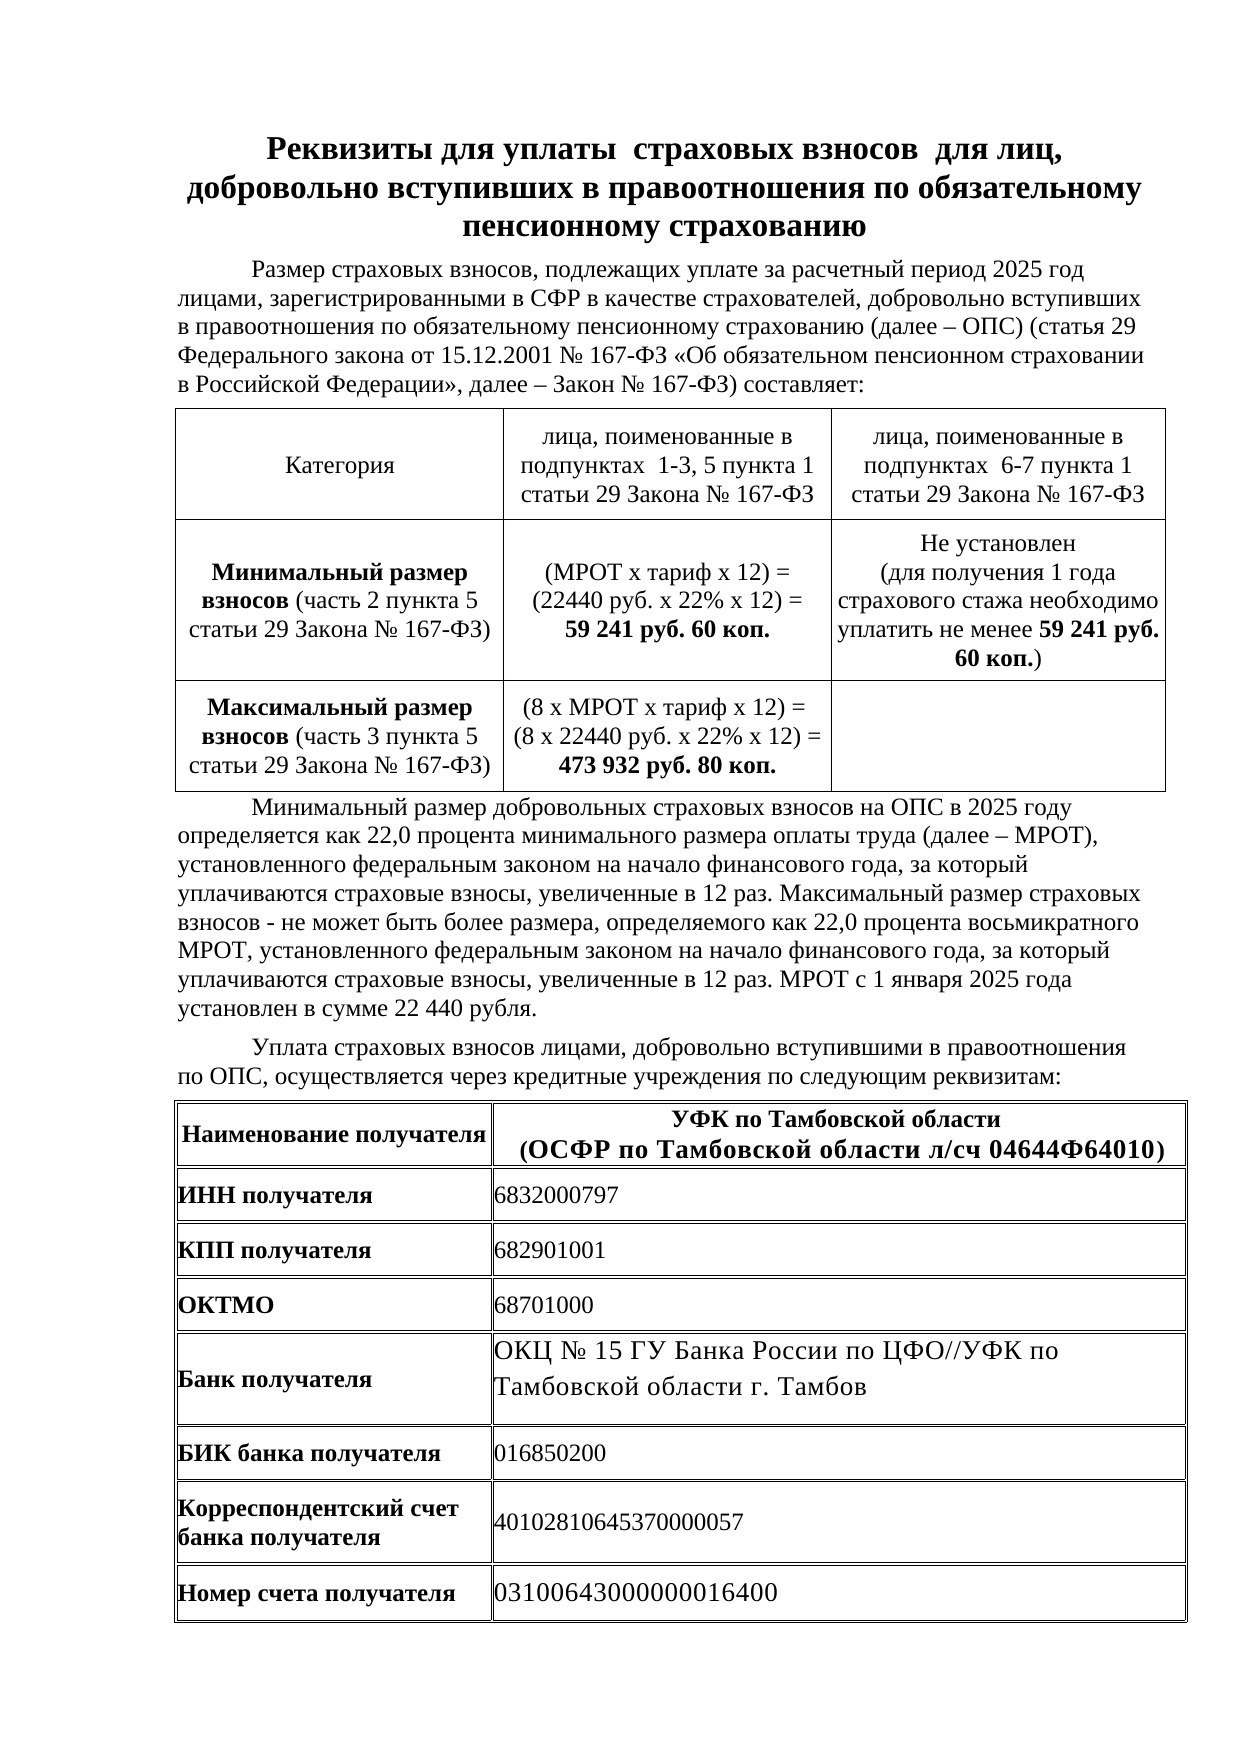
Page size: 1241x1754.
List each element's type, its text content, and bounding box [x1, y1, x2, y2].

table_cell (8 х МРОТ х тариф х 12) = (8 х 22440 руб. х 22% х 12) = 473 932 руб. 80 коп. [504, 681, 831, 791]
table_header лица, поименованные в подпунктах 1-3, 5 пункта 1 статьи 29 Закона № 167-ФЗ [504, 409, 831, 519]
table_cell Номер счета получателя [178, 1566, 491, 1620]
text Реквизиты для уплаты страховых взносов для лиц, добровольно вступивших в правоотношения по обязательному пенсионному страхованию [177, 128, 1152, 243]
table_cell 682901001 [494, 1224, 1185, 1275]
table_header Наименование получателя [178, 1104, 491, 1165]
table_cell Максимальный размер взносов (часть 3 пункта 5 статьи 29 Закона № 167-ФЗ) [176, 681, 503, 791]
table_cell Минимальный размер взносов (часть 2 пункта 5 статьи 29 Закона № 167-ФЗ) [176, 520, 503, 679]
text Минимальный размер добровольных страховых взносов на ОПС в 2025 году определяется как 22,0 процента минимального размера оплаты труда (далее – МРОТ), установленного федеральным законом на начало финансового года, за который уплачиваются страховые взносы, увеличенные в 12 раз. Максимальный размер страховых взносов - не может быть более размера, определяемого как 22,0 процента восьмикратного МРОТ, установленного федеральным законом на начало финансового года, за который уплачиваются страховые взносы, увеличенные в 12 раз. МРОТ с 1 января 2025 года установлен в сумме 22 440 рубля. [177, 792, 1152, 1022]
table_header Категория [176, 409, 503, 519]
table_cell Не установлен (для получения 1 года страхового стажа необходимо уплатить не менее 59 241 руб. 60 коп.) [832, 520, 1165, 679]
table_cell [832, 681, 1165, 791]
table_cell Банк получателя [178, 1334, 491, 1423]
table_cell 03100643000000016400 [494, 1566, 1185, 1620]
table_cell 6832000797 [494, 1169, 1185, 1220]
text Размер страховых взносов, подлежащих уплате за расчетный период 2025 год лицами, зарегистрированными в СФР в качестве страхователей, добровольно вступивших в правоотношения по обязательному пенсионному страхованию (далее – ОПС) (статья 29 Федерального закона от 15.12.2001 № 167-ФЗ «Об обязательном пенсионном страховании в Российской Федерации», далее – Закон № 167-ФЗ) составляет: [177, 254, 1152, 398]
table_cell 40102810645370000057 [494, 1482, 1185, 1562]
table_cell ОКТМО [178, 1279, 491, 1330]
table_header УФК по Тамбовской области (ОСФР по Тамбовской области л/сч 04644Ф64010) [494, 1104, 1185, 1165]
table_cell КПП получателя [178, 1224, 491, 1275]
text Уплата страховых взносов лицами, добровольно вступившими в правоотношения по ОПС, осуществляется через кредитные учреждения по следующим реквизитам: [177, 1032, 1152, 1090]
table_cell Корреспондентский счет банка получателя [178, 1482, 491, 1562]
table_cell (МРОТ х тариф х 12) = (22440 руб. х 22% х 12) = 59 241 руб. 60 коп. [504, 520, 831, 679]
table_cell ОКЦ № 15 ГУ Банка России по ЦФО//УФК по Тамбовской области г. Тамбов [494, 1334, 1185, 1423]
table_cell 68701000 [494, 1279, 1185, 1330]
table_cell БИК банка получателя [178, 1427, 491, 1478]
table_cell 016850200 [494, 1427, 1185, 1478]
table_header лица, поименованные в подпунктах 6-7 пункта 1 статьи 29 Закона № 167-ФЗ [832, 409, 1165, 519]
table_cell ИНН получателя [178, 1169, 491, 1220]
